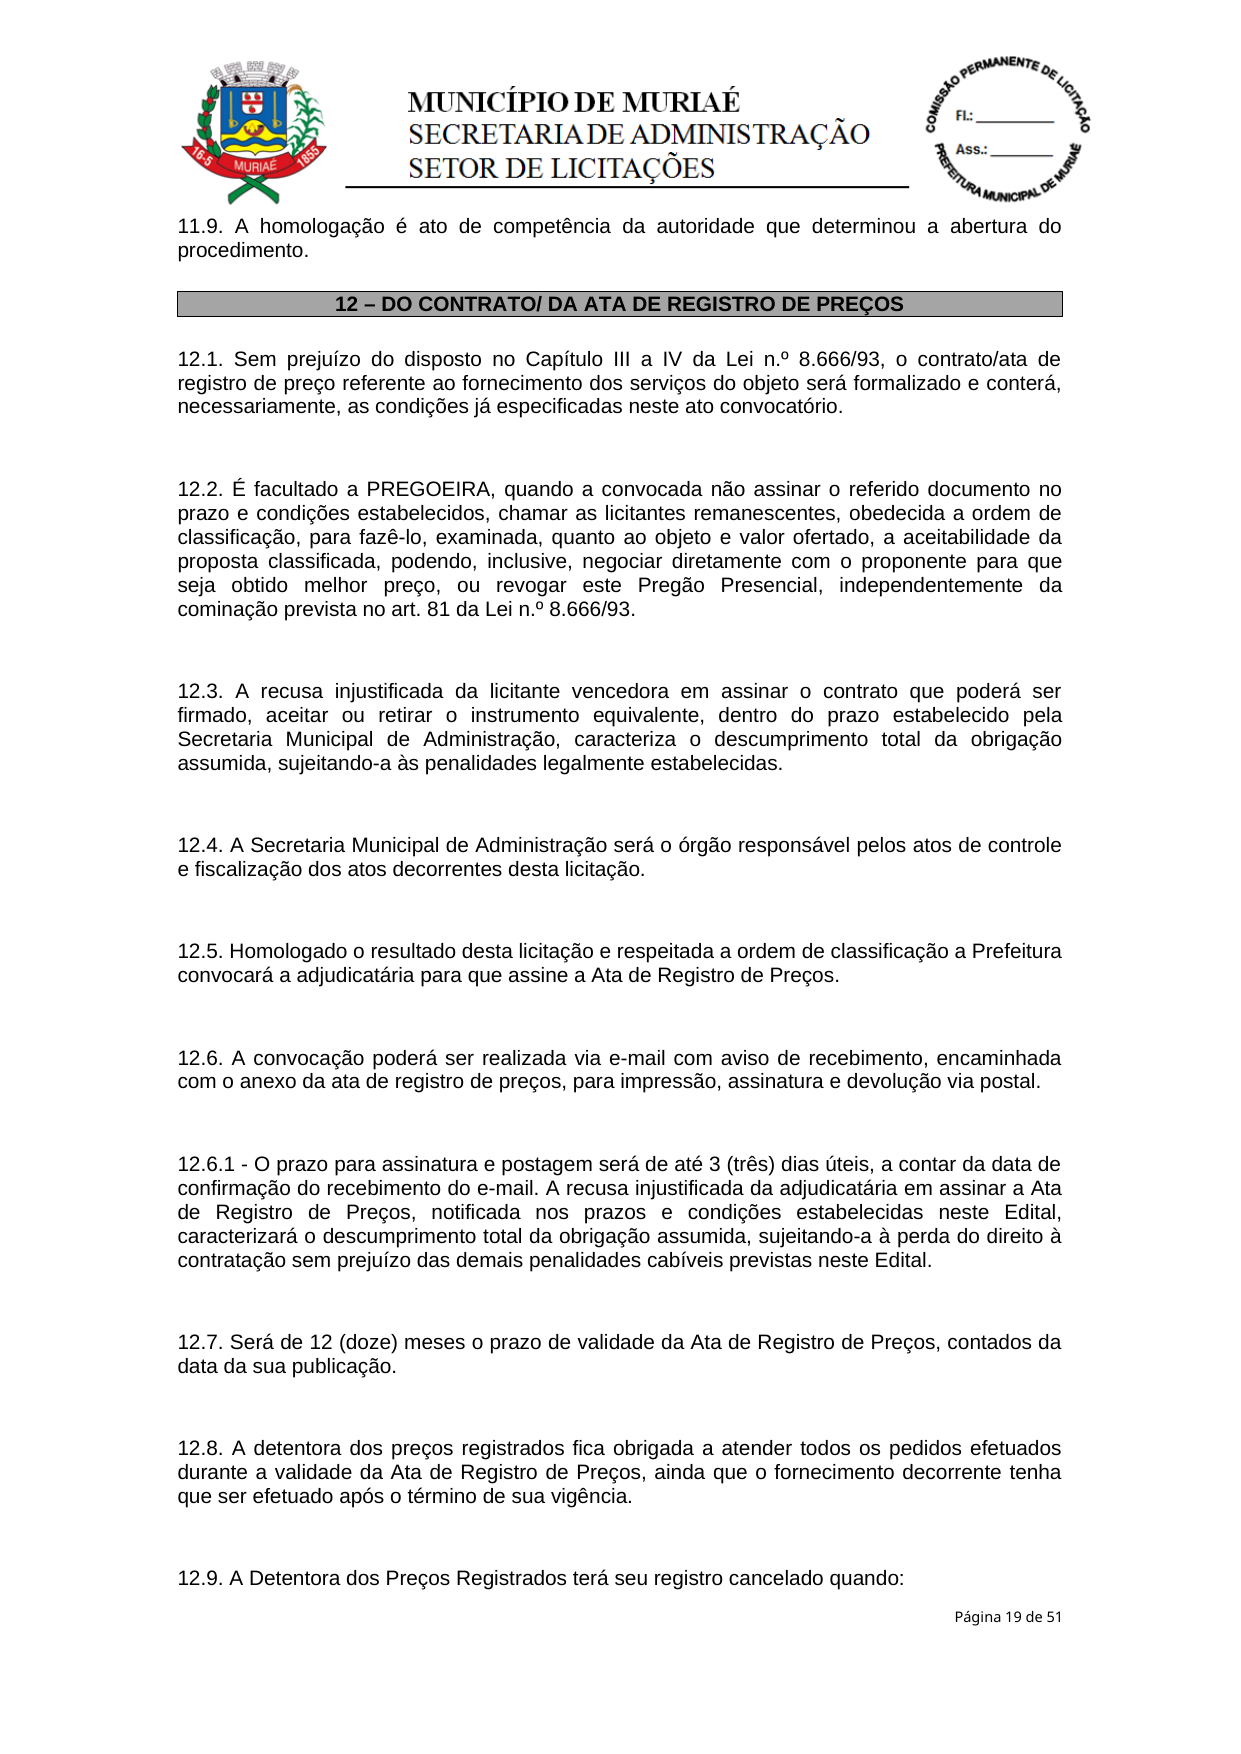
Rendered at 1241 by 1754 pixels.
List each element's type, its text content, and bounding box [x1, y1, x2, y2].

text 12.1. Sem prejuízo do disposto no Capítulo III a IV da Lei n.º 8.666/93, o contrato/ata de registro de preço referente ao fornecimento dos serviços do objeto será formalizado e conterá, necessariamente, as condições já especificadas neste ato convocatório. [177, 346, 1063, 418]
text 11.9. A homologação é ato de competência da autoridade que determinou a abertura do procedimento. [177, 215, 1063, 262]
text 12.8. A detentora dos preços registrados fica obrigada a atender todos os pedidos efetuados durante a validade da Ata de Registro de Preços, ainda que o fornecimento decorrente tenha que ser efetuado após o término de sua vigência. [177, 1436, 1063, 1508]
text 12.7. Será de 12 (doze) meses o prazo de validade da Ata de Registro de Preços, contados da data da sua publicação. [177, 1330, 1063, 1378]
text 12.2. É facultado a PREGOEIRA, quando a convocada não assinar o referido documento no prazo e condições estabelecidos, chamar as licitantes remanescentes, obedecida a ordem de classificação, para fazê-lo, examinada, quanto ao objeto e valor ofertado, a aceitabilidade da proposta classificada, podendo, inclusive, negociar diretamente com o proponente para que seja obtido melhor preço, ou revogar este Pregão Presencial, independentemente da cominação prevista no art. 81 da Lei n.º 8.666/93. [177, 477, 1063, 620]
text 12.3. A recusa injustificada da licitante vencedora em assinar o contrato que poderá ser firmado, aceitar ou retirar o instrumento equivalente, dentro do prazo estabelecido pela Secretaria Municipal de Administração, caracteriza o descumprimento total da obrigação assumida, sujeitando-a às penalidades legalmente estabelecidas. [177, 679, 1063, 774]
table_header 12 – DO CONTRATO/ DA ATA DE REGISTRO DE PREÇOS [178, 292, 1062, 316]
text 12.4. A Secretaria Municipal de Administração será o órgão responsável pelos atos de controle e fiscalização dos atos decorrentes desta licitação. [177, 833, 1063, 881]
text 12.6. A convocação poderá ser realizada via e-mail com aviso de recebimento, encaminhada com o anexo da ata de registro de preços, para impressão, assinatura e devolução via postal. [177, 1045, 1063, 1093]
text 12.5. Homologado o resultado desta licitação e respeitada a ordem de classificação a Prefeitura convocará a adjudicatária para que assine a Ata de Registro de Preços. [177, 939, 1063, 987]
text 12.6.1 - O prazo para assinatura e postagem será de até 3 (três) dias úteis, a contar da data de confirmação do recebimento do e-mail. A recusa injustificada da adjudicatária em assinar a Ata de Registro de Preços, notificada nos prazos e condições estabelecidas neste Edital, caracterizará o descumprimento total da obrigação assumida, sujeitando-a à perda do direito à contratação sem prejuízo das demais penalidades cabíveis previstas neste Edital. [177, 1152, 1063, 1271]
text 12.9. A Detentora dos Preços Registrados terá seu registro cancelado quando: [177, 1566, 1063, 1590]
